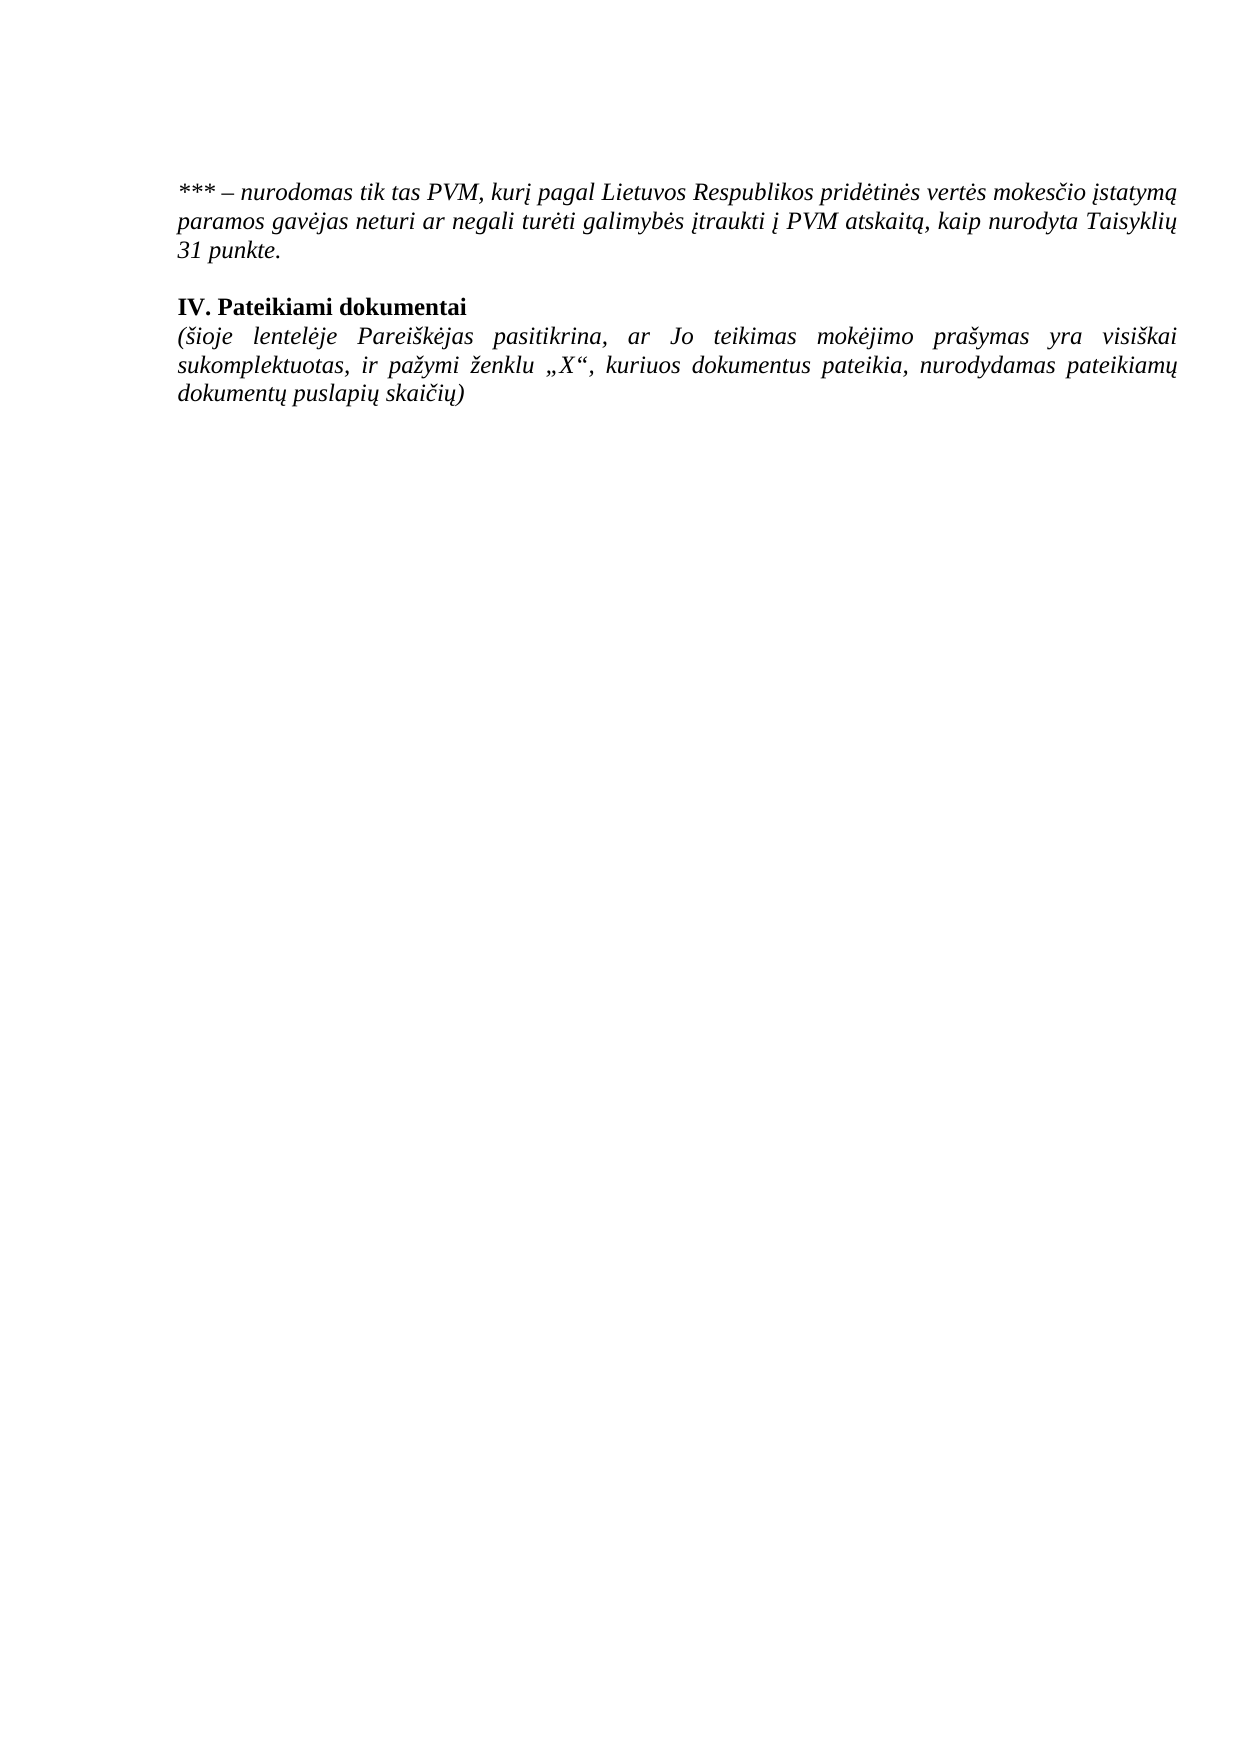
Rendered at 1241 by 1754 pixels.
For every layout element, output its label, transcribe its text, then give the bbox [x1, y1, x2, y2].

text *** – nurodomas tik tas PVM, kurį pagal Lietuvos Respublikos pridėtinės vertės mokesčio įstatymą paramos gavėjas neturi ar negali turėti galimybės įtraukti į PVM atskaitą, kaip nurodyta Taisyklių 31 punkte. [177, 177, 1181, 263]
text (šioje lentelėje Pareiškėjas pasitikrina, ar Jo teikimas mokėjimo prašymas yra visiškai sukomplektuotas, ir pažymi ženklu „X“, kuriuos dokumentus pateikia, nurodydamas pateikiamų dokumentų puslapių skaičių) [177, 321, 1181, 407]
text IV. Pateikiami dokumentai [177, 292, 1181, 321]
